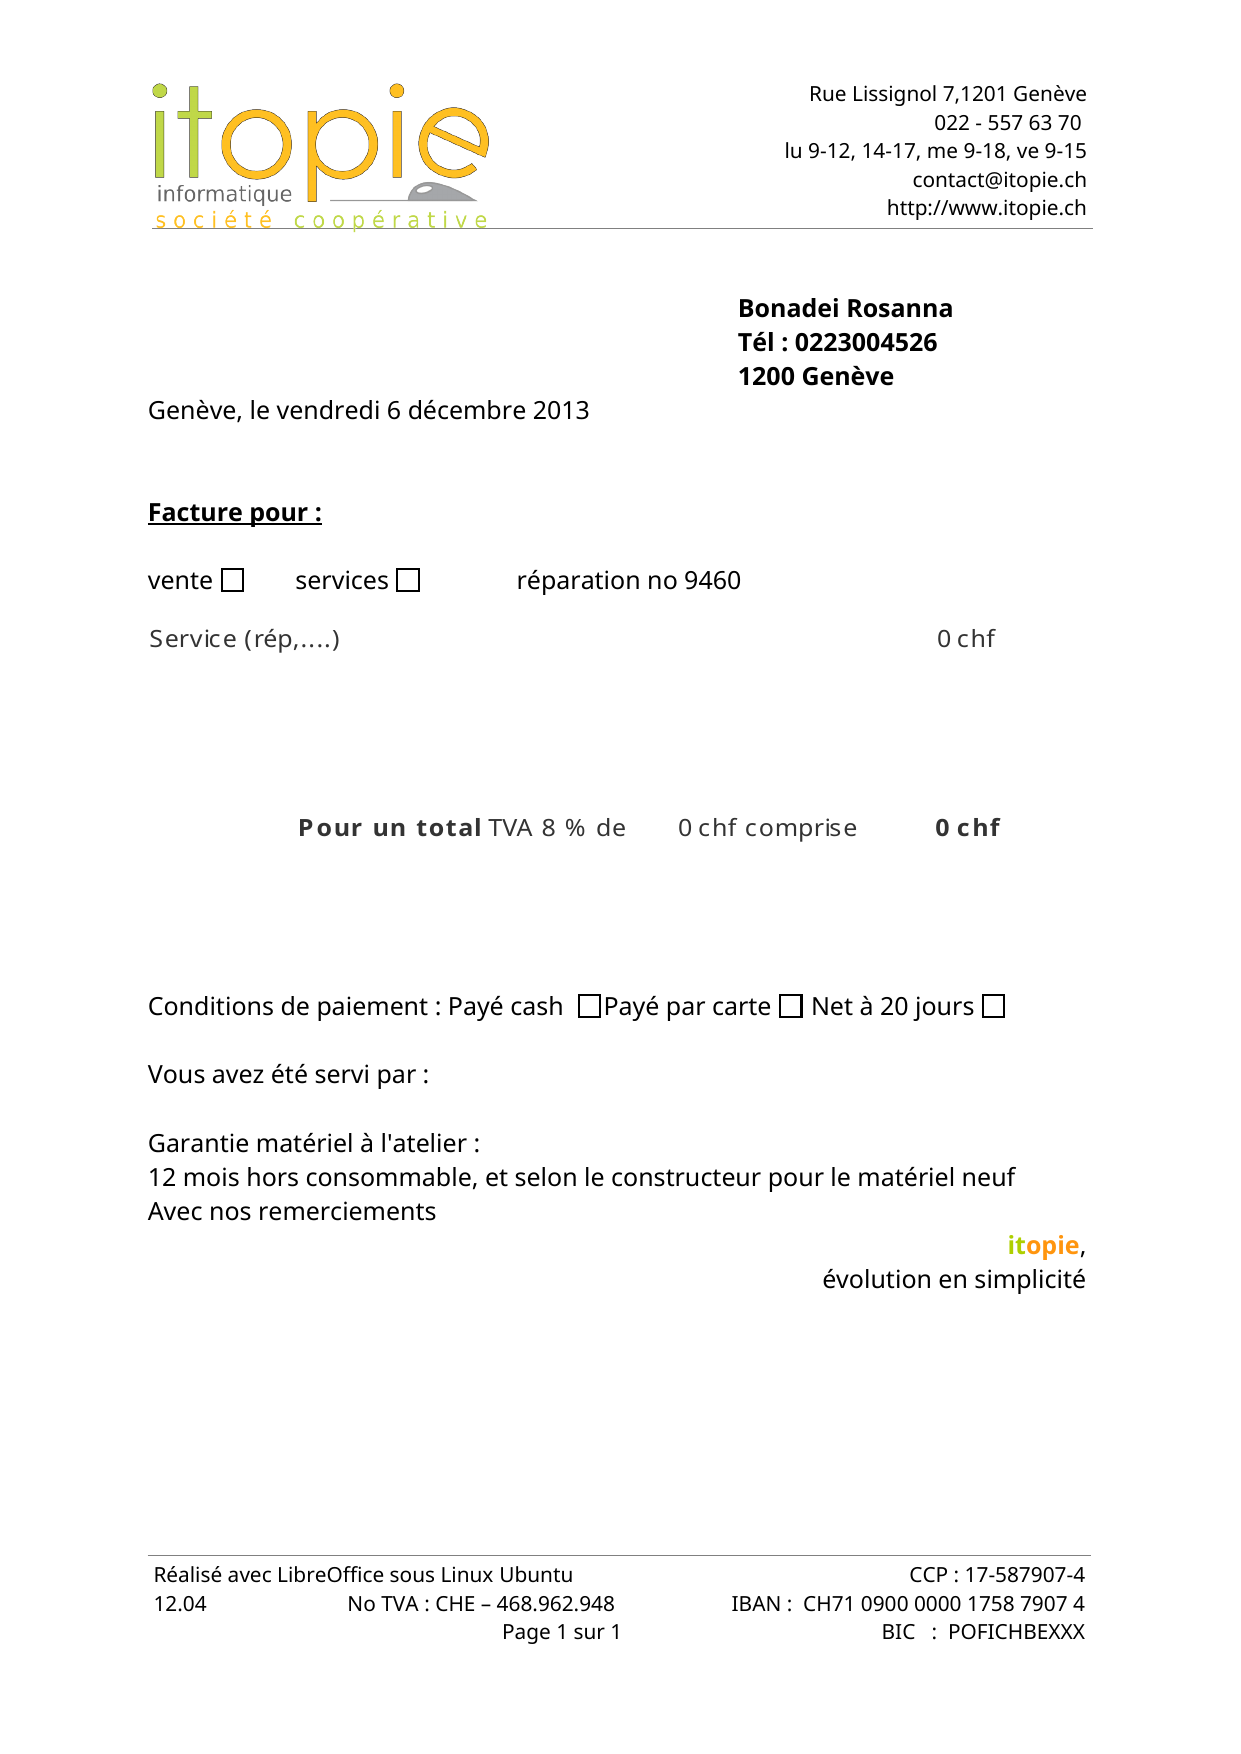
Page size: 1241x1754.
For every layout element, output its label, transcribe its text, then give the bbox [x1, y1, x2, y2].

text itopie, [148, 1227, 1093, 1262]
text 1200 Genève [148, 358, 1093, 392]
text Bonadei Rosanna [148, 290, 1093, 324]
picture [138, 72, 500, 244]
text Facture pour : [148, 495, 1093, 529]
text vente services réparation no 9460 [148, 563, 1093, 597]
text Vous avez été servi par : [148, 1057, 1093, 1091]
text évolution en simplicité [148, 1262, 1093, 1296]
text 12 mois hors consommable, et selon le constructeur pour le matériel neuf [148, 1159, 1093, 1193]
text Conditions de paiement : Payé cash Payé par carte Net à 20 jours [148, 989, 1093, 1023]
text Avec nos remerciements [148, 1193, 1093, 1227]
text Garantie matériel à l'atelier : [148, 1125, 1093, 1159]
text Tél : 0223004526 [148, 324, 1093, 358]
text Genève, le vendredi 6 décembre 2013 [148, 392, 1093, 427]
